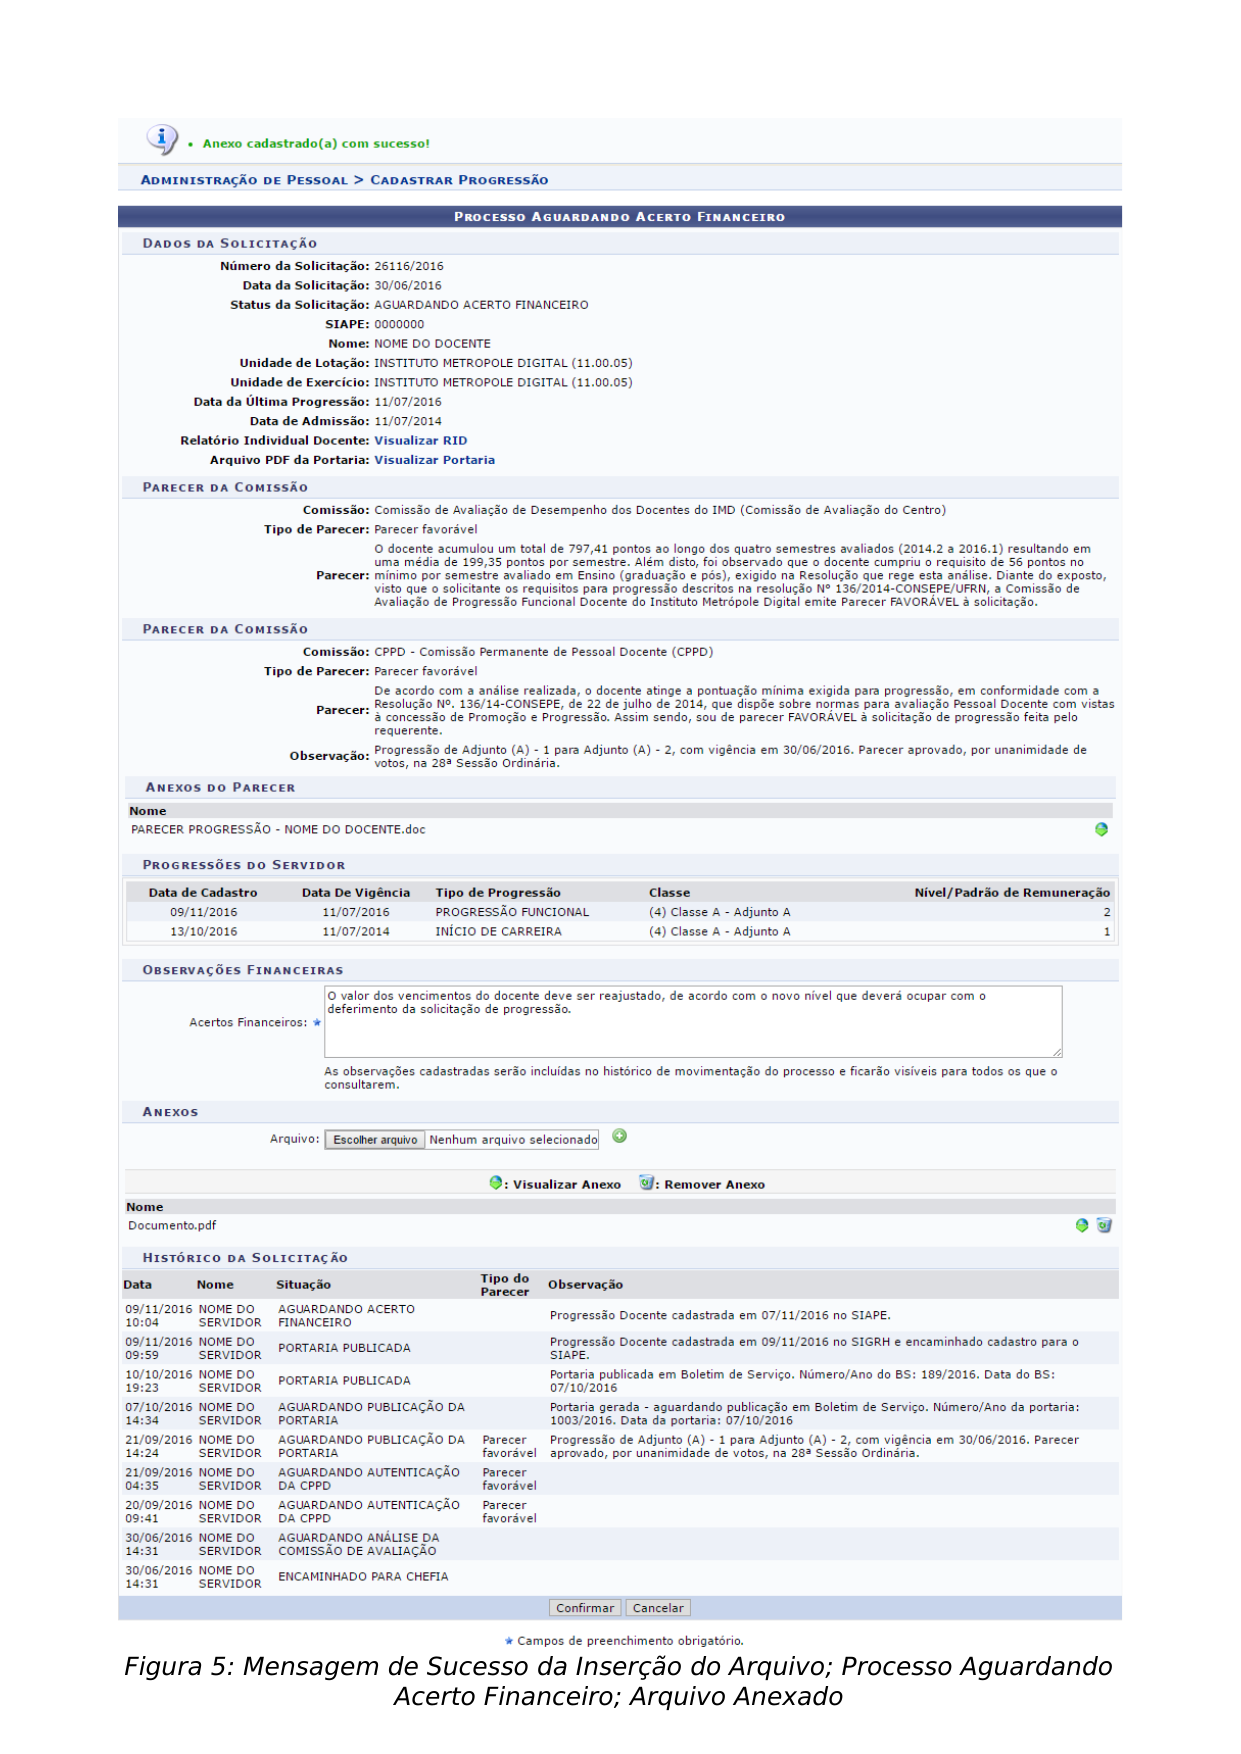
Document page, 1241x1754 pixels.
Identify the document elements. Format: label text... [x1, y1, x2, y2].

picture [118, 118, 1123, 1653]
text Figura 5: Mensagem de Sucesso da Inserção do Arquivo; Processo Aguardando Acerto Financeiro; Arquivo Anexado [118, 1653, 1122, 1711]
